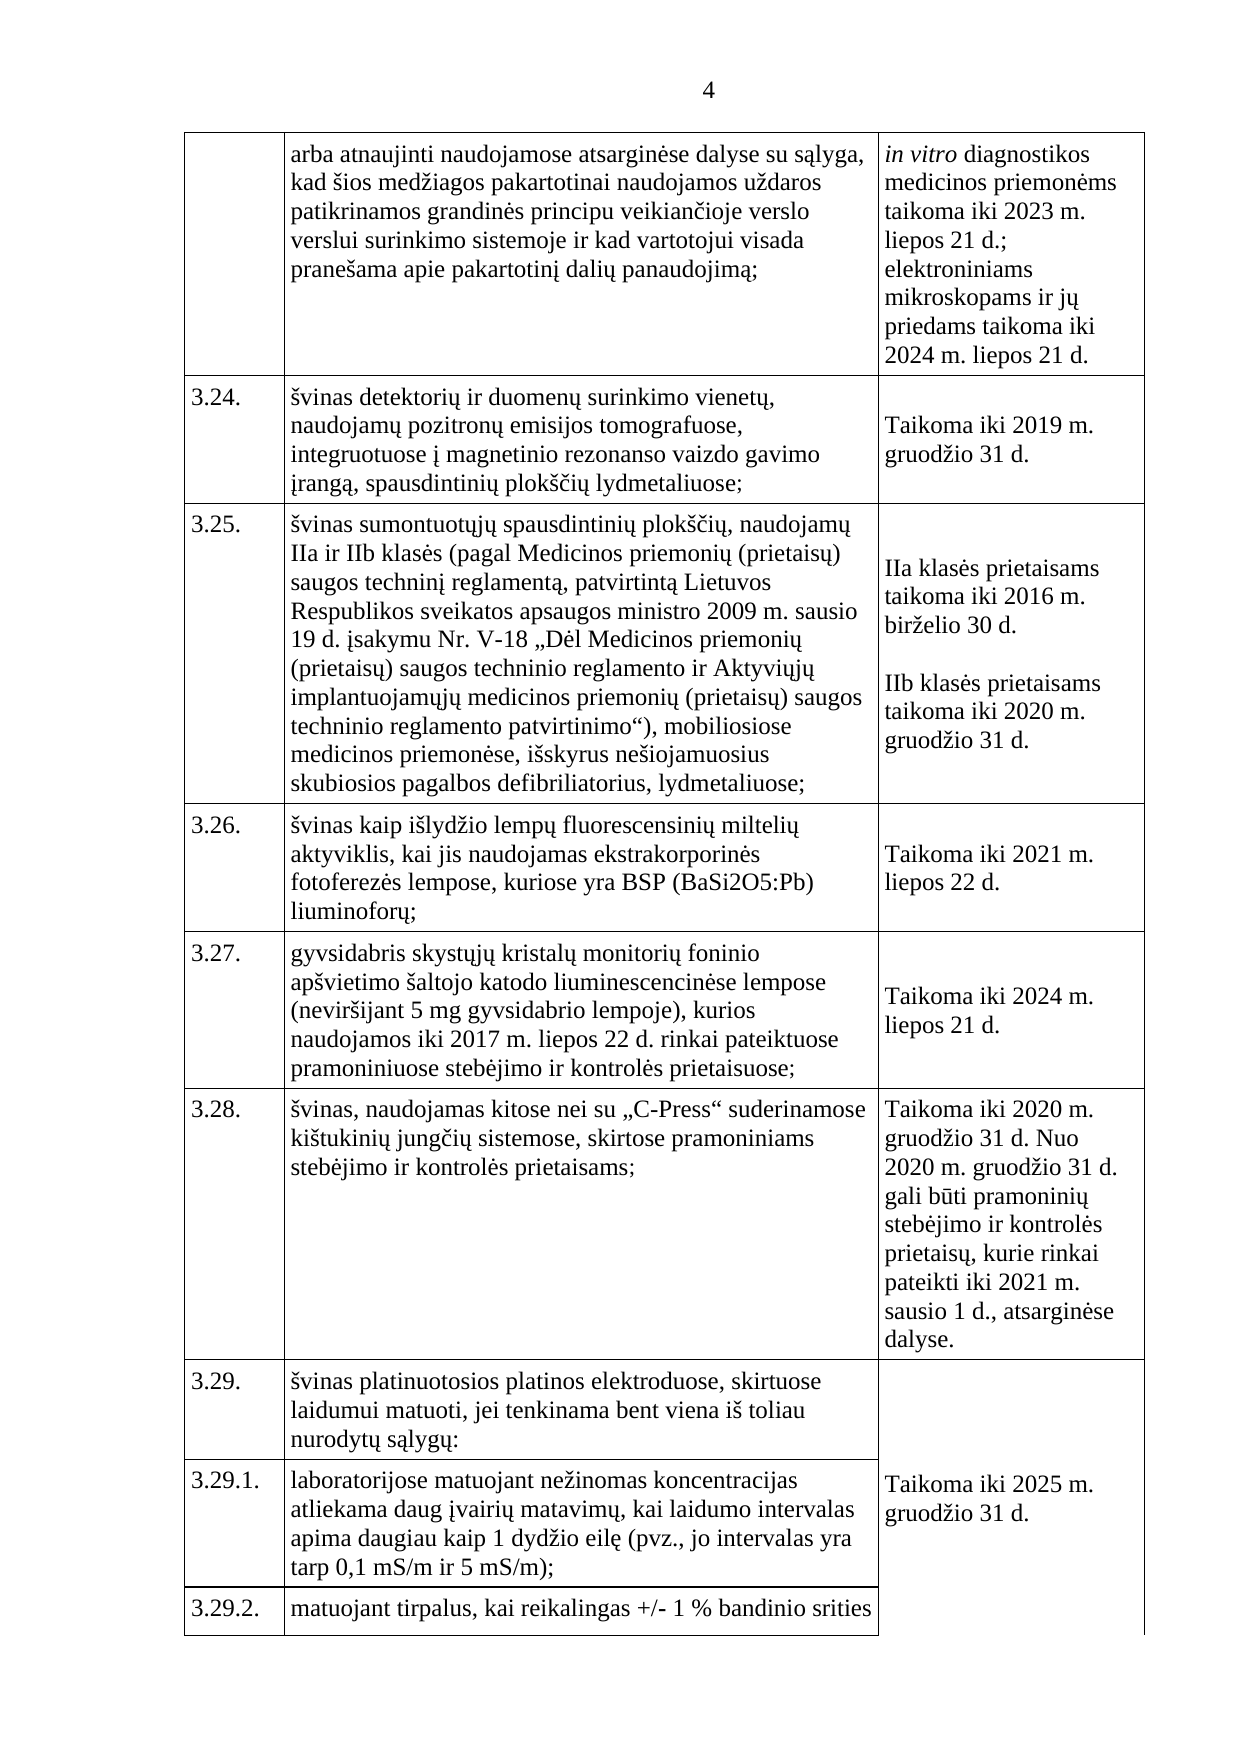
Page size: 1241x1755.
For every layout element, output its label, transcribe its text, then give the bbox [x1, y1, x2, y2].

table_cell švinas detektorių ir duomenų surinkimo vienetų, naudojamų pozitronų emisijos tomografuose, integruotuose į magnetinio rezonanso vaizdo gavimo įrangą, spausdintinių plokščių lydmetaliuose; [285, 376, 878, 503]
table_cell gyvsidabris skystųjų kristalų monitorių foninio apšvietimo šaltojo katodo liuminescencinėse lempose (neviršijant 5 mg gyvsidabrio lempoje), kurios naudojamos iki 2017 m. liepos 22 d. rinkai pateiktuose pramoniniuose stebėjimo ir kontrolės prietaisuose; [285, 932, 878, 1088]
table_cell Taikoma iki 2020 m. gruodžio 31 d. Nuo 2020 m. gruodžio 31 d. gali būti pramoninių stebėjimo ir kontrolės prietaisų, kurie rinkai pateikti iki 2021 m. sausio 1 d., atsarginėse dalyse. [879, 1089, 1144, 1359]
table_cell in vitro diagnostikos medicinos priemonėms taikoma iki 2023 m. liepos 21 d.; elektroniniams mikroskopams ir jų priedams taikoma iki 2024 m. liepos 21 d. [879, 133, 1144, 375]
table_cell IIa klasės prietaisams taikoma iki 2016 m. birželio 30 d. IIb klasės prietaisams taikoma iki 2020 m. gruodžio 31 d. [879, 504, 1144, 803]
table_cell švinas, naudojamas kitose nei su „C-Press“ suderinamose kištukinių jungčių sistemose, skirtose pramoniniams stebėjimo ir kontrolės prietaisams; [285, 1089, 878, 1359]
table_cell laboratorijose matuojant nežinomas koncentracijas atliekama daug įvairių matavimų, kai laidumo intervalas apima daugiau kaip 1 dydžio eilę (pvz., jo intervalas yra tarp 0,1 mS/m ir 5 mS/m); [285, 1460, 878, 1586]
table_cell Taikoma iki 2024 m. liepos 21 d. [879, 932, 1144, 1088]
table_cell 3.29.2. [185, 1588, 284, 1635]
table_cell matuojant tirpalus, kai reikalingas +/- 1 % bandinio srities [285, 1588, 878, 1635]
table_cell [185, 133, 284, 375]
table_cell švinas platinuotosios platinos elektroduose, skirtuose laidumui matuoti, jei tenkinama bent viena iš toliau nurodytų sąlygų: [285, 1360, 878, 1458]
table_cell 3.29. [185, 1360, 284, 1458]
table_cell Taikoma iki 2021 m. liepos 22 d. [879, 804, 1144, 931]
table_cell arba atnaujinti naudojamose atsarginėse dalyse su sąlyga, kad šios medžiagos pakartotinai naudojamos uždaros patikrinamos grandinės principu veikiančioje verslo verslui surinkimo sistemoje ir kad vartotojui visada pranešama apie pakartotinį dalių panaudojimą; [285, 133, 878, 375]
table_cell 3.27. [185, 932, 284, 1088]
table_cell 3.25. [185, 504, 284, 803]
table_cell Taikoma iki 2019 m. gruodžio 31 d. [879, 376, 1144, 503]
table_cell švinas sumontuotųjų spausdintinių plokščių, naudojamų IIa ir IIb klasės (pagal Medicinos priemonių (prietaisų) saugos techninį reglamentą, patvirtintą Lietuvos Respublikos sveikatos apsaugos ministro 2009 m. sausio 19 d. įsakymu Nr. V-18 „Dėl Medicinos priemonių (prietaisų) saugos techninio reglamento ir Aktyviųjų implantuojamųjų medicinos priemonių (prietaisų) saugos techninio reglamento patvirtinimo“), mobiliosiose medicinos priemonėse, išskyrus nešiojamuosius skubiosios pagalbos defibriliatorius, lydmetaliuose; [285, 504, 878, 803]
table_cell Taikoma iki 2025 m. gruodžio 31 d. [879, 1360, 1144, 1635]
table_cell 3.28. [185, 1089, 284, 1359]
table_cell 3.29.1. [185, 1460, 284, 1586]
table_cell 3.26. [185, 804, 284, 931]
table_cell švinas kaip išlydžio lempų fluorescensinių miltelių aktyviklis, kai jis naudojamas ekstrakorporinės fotoferezės lempose, kuriose yra BSP (BaSi2O5:Pb) liuminoforų; [285, 804, 878, 931]
table_cell 3.24. [185, 376, 284, 503]
